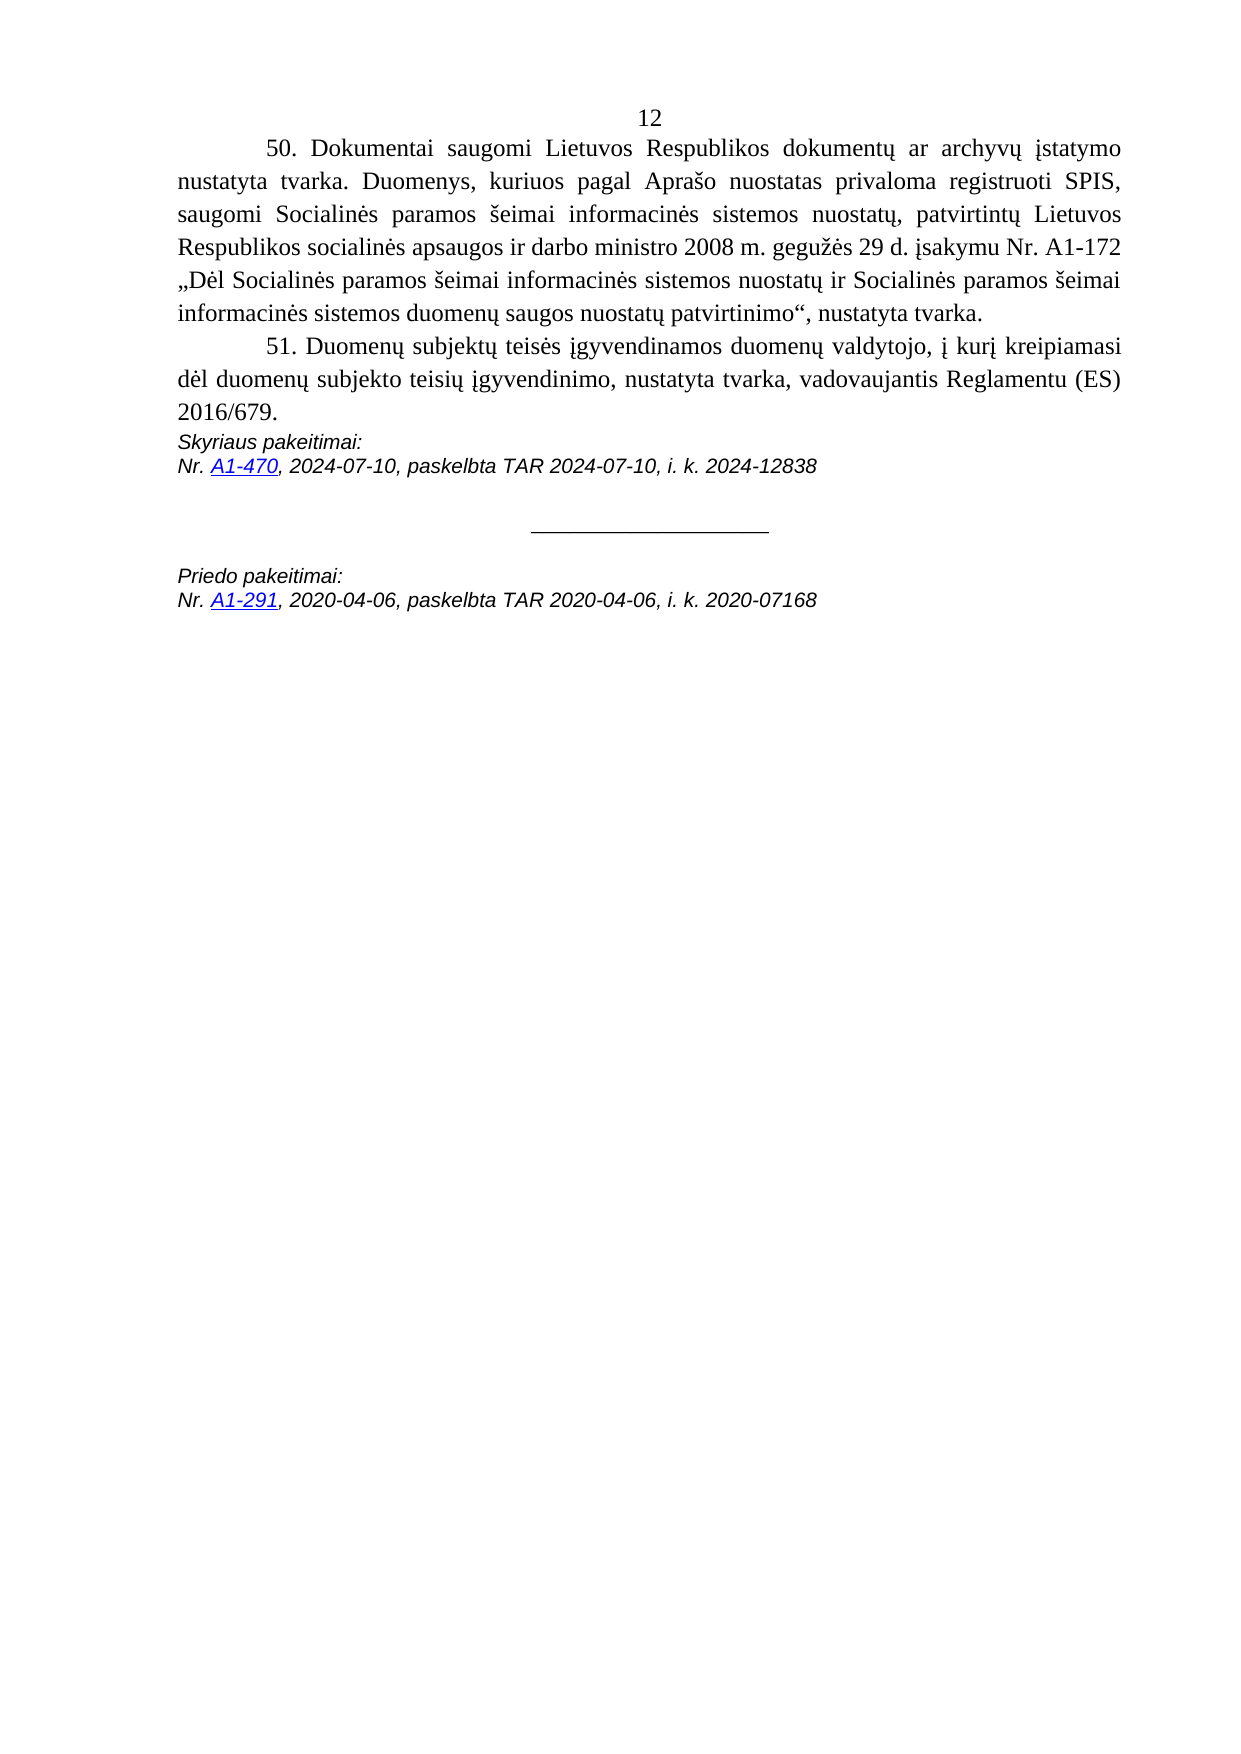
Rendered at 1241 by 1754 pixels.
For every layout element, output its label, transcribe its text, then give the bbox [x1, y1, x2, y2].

text Priedo pakeitimai: [177, 564, 1122, 588]
text Nr. A1-470, 2024-07-10, paskelbta TAR 2024-07-10, i. k. 2024-12838 [177, 454, 1122, 478]
text Skyriaus pakeitimai: [177, 430, 1122, 454]
text Nr. A1-291, 2020-04-06, paskelbta TAR 2020-04-06, i. k. 2020-07168 [177, 588, 1122, 612]
text 50. Dokumentai saugomi Lietuvos Respublikos dokumentų ar archyvų įstatymo nustatyta tvarka. Duomenys, kuriuos pagal Aprašo nuostatas privaloma registruoti SPIS, saugomi Socialinės paramos šeimai informacinės sistemos nuostatų, patvirtintų Lietuvos Respublikos socialinės apsaugos ir darbo ministro 2008 m. gegužės 29 d. įsakymu Nr. A1-172 „Dėl Socialinės paramos šeimai informacinės sistemos nuostatų ir Socialinės paramos šeimai informacinės sistemos duomenų saugos nuostatų patvirtinimo“, nustatyta tvarka. [177, 133, 1122, 327]
text ___________________ [177, 507, 1122, 536]
text 51. Duomenų subjektų teisės įgyvendinamos duomenų valdytojo, į kurį kreipiamasi dėl duomenų subjekto teisių įgyvendinimo, nustatyta tvarka, vadovaujantis Reglamentu (ES) 2016/679. [177, 331, 1122, 426]
